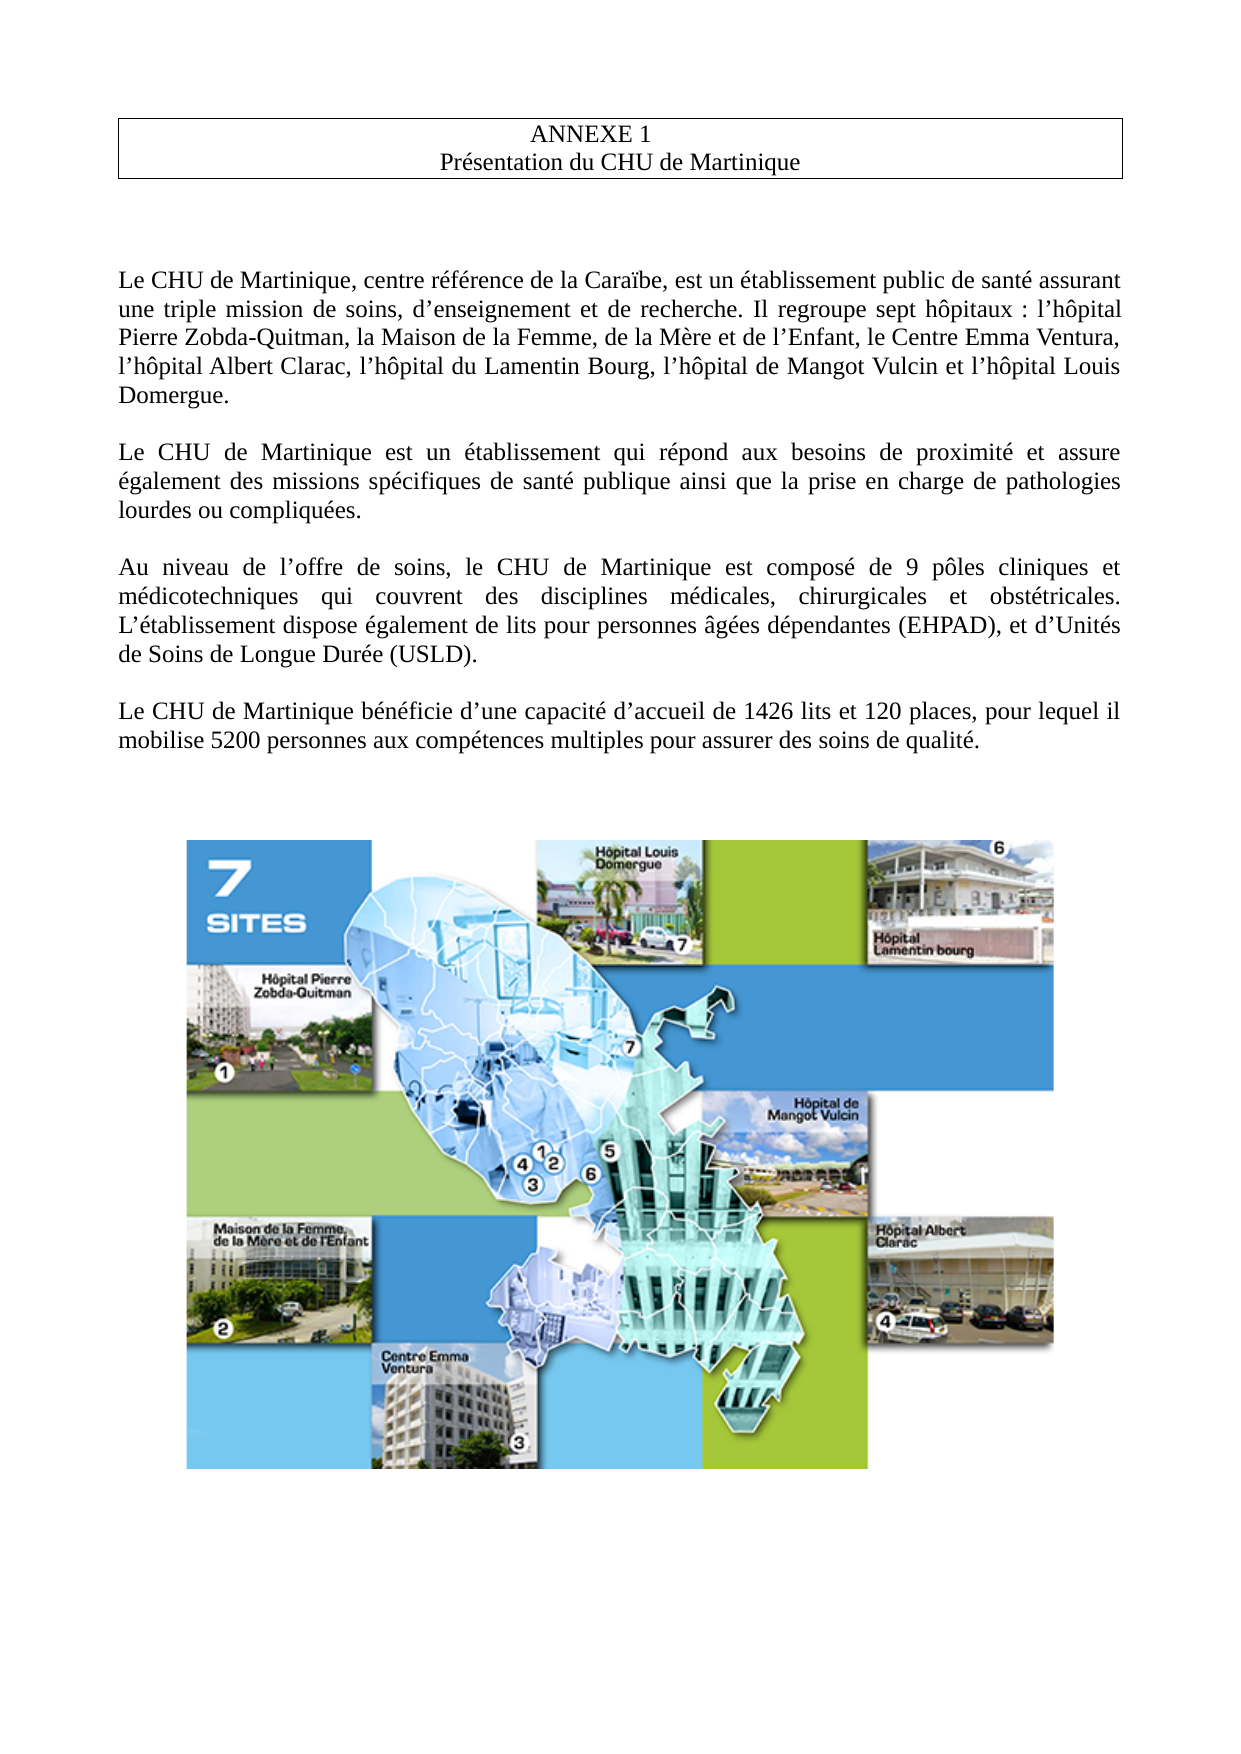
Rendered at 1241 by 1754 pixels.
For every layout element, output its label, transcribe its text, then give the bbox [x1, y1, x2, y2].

picture [186, 840, 1054, 1469]
text Au niveau de l’offre de soins, le CHU de Martinique est composé de 9 pôles cliniques et médicotechniques qui couvrent des disciplines médicales, chirurgicales et obstétricales. L’établissement dispose également de lits pour personnes âgées dépendantes (EHPAD), et d’Unités de Soins de Longue Durée (USLD). [118, 552, 1122, 667]
text ANNEXE 1 [119, 119, 1122, 147]
text Le CHU de Martinique, centre référence de la Caraïbe, est un établissement public de santé assurant une triple mission de soins, d’enseignement et de recherche. Il regroupe sept hôpitaux : l’hôpital Pierre Zobda-Quitman, la Maison de la Femme, de la Mère et de l’Enfant, le Centre Emma Ventura, l’hôpital Albert Clarac, l’hôpital du Lamentin Bourg, l’hôpital de Mangot Vulcin et l’hôpital Louis Domergue. [118, 265, 1122, 409]
text Le CHU de Martinique est un établissement qui répond aux besoins de proximité et assure également des missions spécifiques de santé publique ainsi que la prise en charge de pathologies lourdes ou compliquées. [118, 409, 1122, 524]
text Présentation du CHU de Martinique [119, 147, 1122, 178]
text Le CHU de Martinique bénéficie d’une capacité d’accueil de 1426 lits et 120 places, pour lequel il mobilise 5200 personnes aux compétences multiples pour assurer des soins de qualité. [118, 696, 1122, 754]
